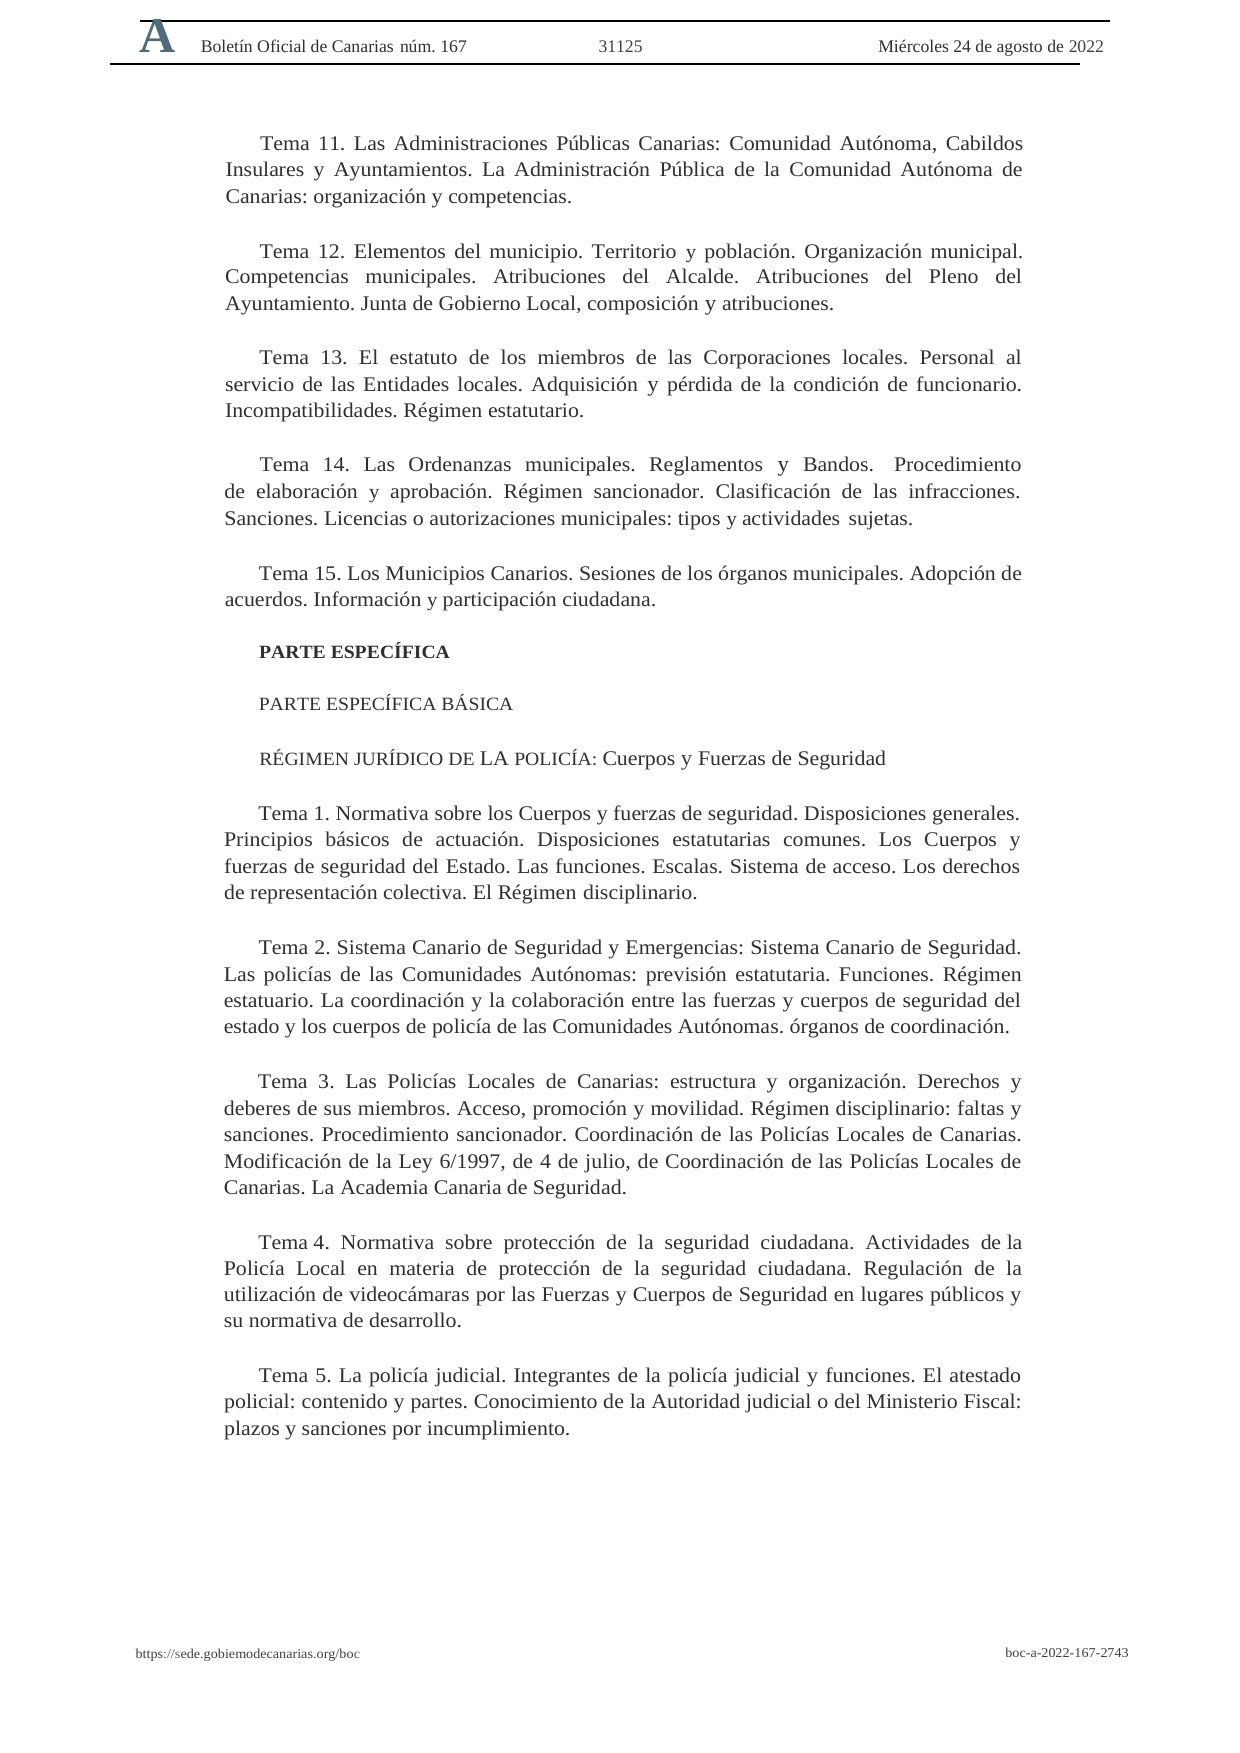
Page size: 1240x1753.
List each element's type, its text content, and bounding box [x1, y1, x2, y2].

text Tema 15. Los Municipios Canarios. Sesiones de los órganos municipales. Adopción de acuerdos. Información y participación ciudadana. [224, 561, 1023, 611]
text A Boletín Oficial de Canarias núm. 167 31125 Miércoles 24 de agosto de 2022 [139, 6, 1158, 63]
text Tema 3. Las Policías Locales de Canarias: estructura y organización. Derechos y deberes de sus miembros. Acceso, promoción y movilidad. Régimen disciplinario: faltas y sanciones. Procedimiento sancionador. Coordinación de las Policías Locales de Canarias. Modificación de la Ley 6/1997, de 4 de julio, de Coordinación de las Policías Locales de Canarias. La Academia Canaria de Seguridad. [224, 1069, 1023, 1199]
text Tema 1. Normativa sobre los Cuerpos y fuerzas de seguridad. Disposiciones generales. Principios básicos de actuación. Disposiciones estatutarias comunes. Los Cuerpos y fuerzas de seguridad del Estado. Las funciones. Escalas. Sistema de acceso. Los derechos de representación colectiva. El Régimen disciplinario. [224, 801, 1022, 904]
text Tema 14. Las Ordenanzas municipales. Reglamentos y Bandos. Procedimiento de elaboración y aprobación. Régimen sancionador. Clasificación de las infracciones. Sanciones. Licencias o autorizaciones municipales: tipos y actividades sujetas. [224, 451, 1022, 529]
text Tema 12. Elementos del municipio. Territorio y población. Organización municipal. Competencias municipales. Atribuciones del Alcalde. Atribuciones del Pleno del Ayuntamiento. Junta de Gobierno Local, composición y atribuciones. [225, 239, 1023, 315]
text Tema 11. Las Administraciones Públicas Canarias: Comunidad Autónoma, Cabildos Insulares y Ayuntamientos. La Administración Pública de la Comunidad Autónoma de Canarias: organización y competencias. [225, 131, 1024, 208]
text RÉGIMEN JURÍDICO DE LA POLICÍA: Cuerpos y Fuerzas de Seguridad [259, 745, 1158, 771]
text PARTE ESPECÍFICA BÁSICA [258, 693, 1158, 715]
text Tema 4. Normativa sobre protección de la seguridad ciudadana. Actividades de la Policía Local en materia de protección de la seguridad ciudadana. Regulación de la utilización de videocámaras por las Fuerzas y Cuerpos de Seguridad en lugares públicos y su normativa de desarrollo. [224, 1230, 1023, 1332]
text Tema 5. La policía judicial. Integrantes de la policía judicial y funciones. El atestado policial: contenido y partes. Conocimiento de la Autoridad judicial o del Ministerio Fiscal: plazos y sanciones por incumplimiento. [224, 1362, 1023, 1439]
text Tema 13. El estatuto de los miembros de las Corporaciones locales. Personal al servicio de las Entidades locales. Adquisición y pérdida de la condición de funcionario. Incompatibilidades. Régimen estatutario. [225, 345, 1023, 422]
text PARTE ESPECÍFICA [259, 641, 1158, 663]
text Tema 2. Sistema Canario de Seguridad y Emergencias: Sistema Canario de Seguridad. Las policías de las Comunidades Autónomas: previsión estatutaria. Funciones. Régimen estatuario. La coordinación y la colaboración entre las fuerzas y cuerpos de seguridad del estado y los cuerpos de policía de las Comunidades Autónomas. órganos de coordinación. [223, 935, 1023, 1038]
